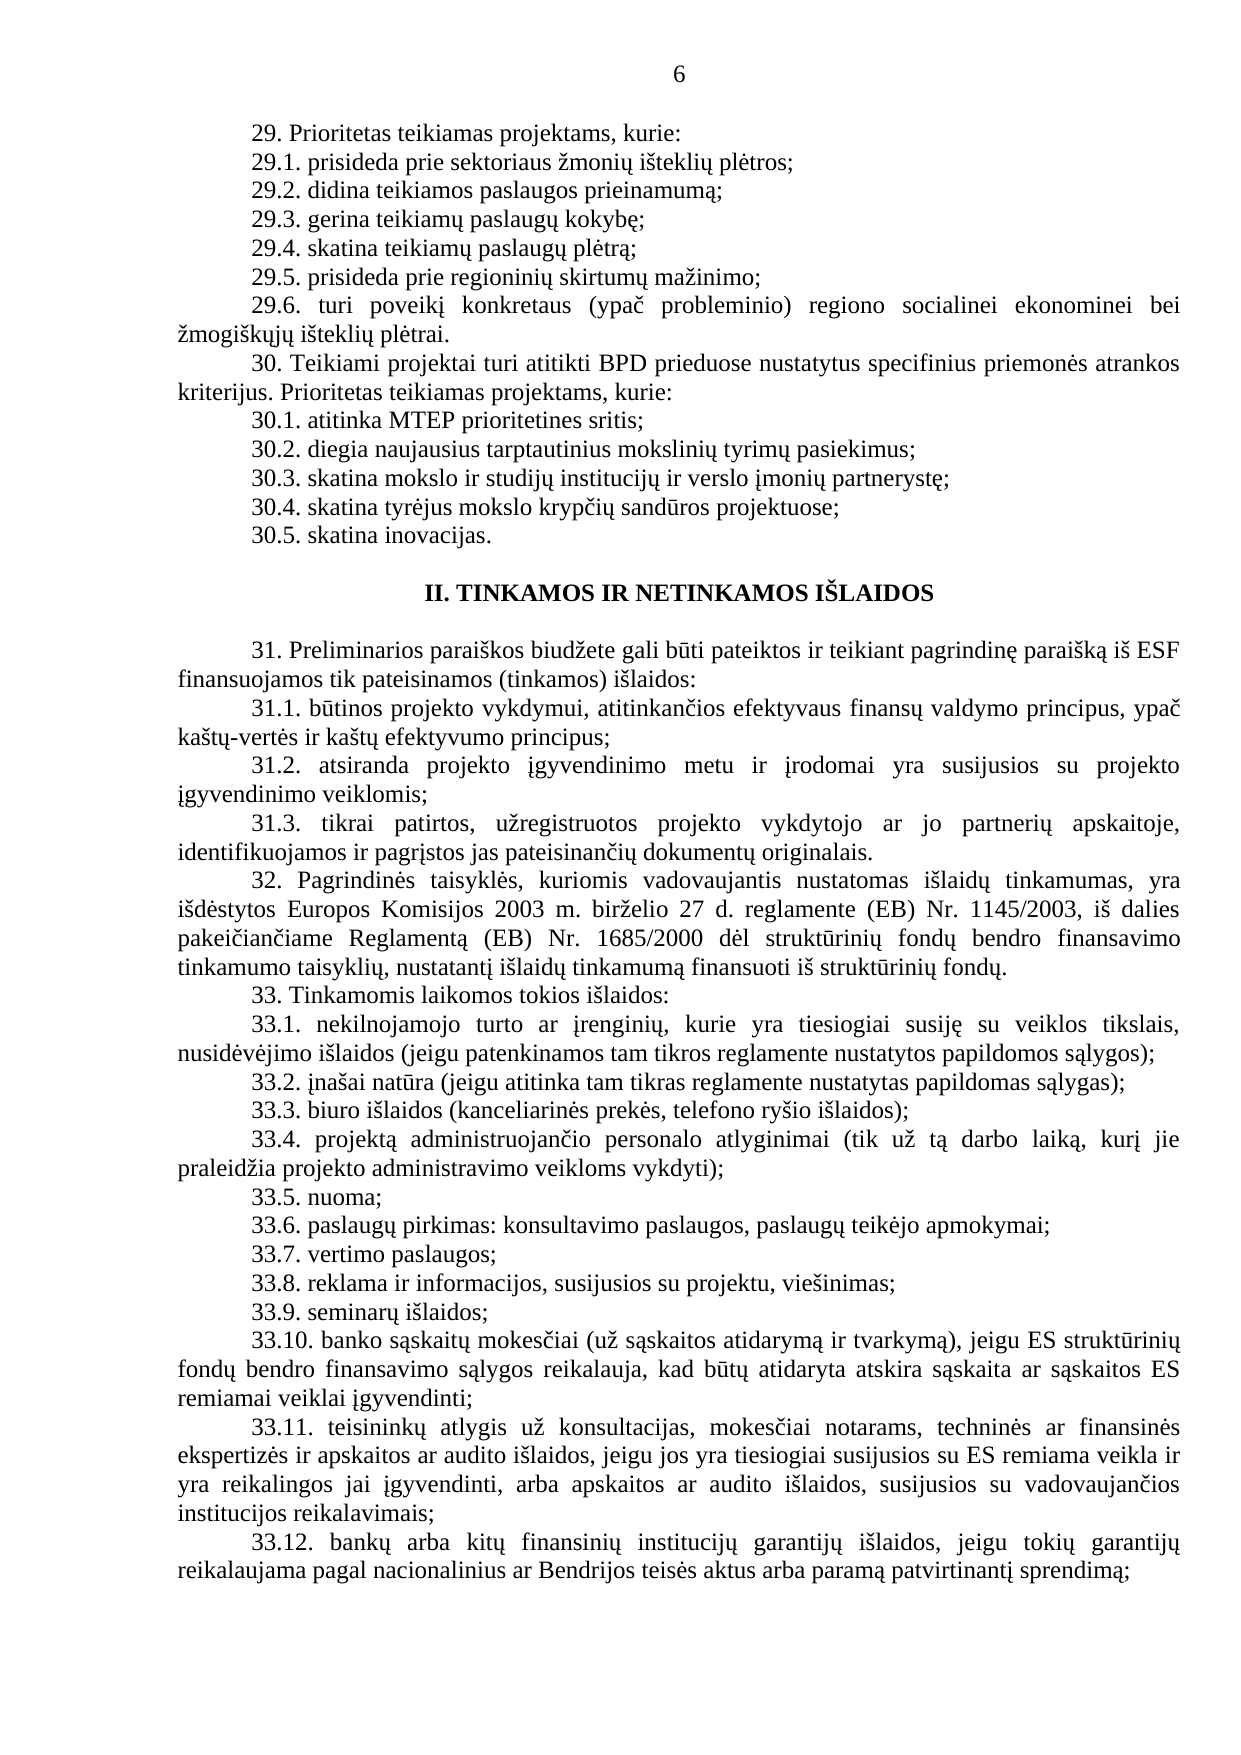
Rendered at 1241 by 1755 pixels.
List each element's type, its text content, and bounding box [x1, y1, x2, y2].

text 29.1. prisideda prie sektoriaus žmonių išteklių plėtros; [177, 147, 1181, 176]
text 32. Pagrindinės taisyklės, kuriomis vadovaujantis nustatomas išlaidų tinkamumas, yra išdėstytos Europos Komisijos 2003 m. birželio 27 d. reglamente (EB) Nr. 1145/2003, iš dalies pakeičiančiame Reglamentą (EB) Nr. 1685/2000 dėl struktūrinių fondų bendro finansavimo tinkamumo taisyklių, nustatantį išlaidų tinkamumą finansuoti iš struktūrinių fondų. [177, 866, 1181, 981]
text 31. Preliminarios paraiškos biudžete gali būti pateiktos ir teikiant pagrindinę paraišką iš ESF finansuojamos tik pateisinamos (tinkamos) išlaidos: [177, 636, 1181, 693]
text 30. Teikiami projektai turi atitikti BPD prieduose nustatytus specifinius priemonės atrankos kriterijus. Prioritetas teikiamas projektams, kurie: [177, 348, 1181, 406]
text 29.5. prisideda prie regioninių skirtumų mažinimo; [177, 262, 1181, 291]
text 29.3. gerina teikiamų paslaugų kokybę; [177, 204, 1181, 233]
text 29. Prioritetas teikiamas projektams, kurie: [177, 118, 1181, 147]
text 33.10. banko sąskaitų mokesčiai (už sąskaitos atidarymą ir tvarkymą), jeigu ES struktūrinių fondų bendro finansavimo sąlygos reikalauja, kad būtų atidaryta atskira sąskaita ar sąskaitos ES remiamai veiklai įgyvendinti; [177, 1326, 1181, 1412]
text 33. Tinkamomis laikomos tokios išlaidos: [177, 981, 1181, 1009]
text 33.2. įnašai natūra (jeigu atitinka tam tikras reglamente nustatytas papildomas sąlygas); [177, 1067, 1181, 1096]
text 29.2. didina teikiamos paslaugos prieinamumą; [177, 176, 1181, 204]
text 33.9. seminarų išlaidos; [177, 1297, 1181, 1326]
text 33.4. projektą administruojančio personalo atlyginimai (tik už tą darbo laiką, kurį jie praleidžia projekto administravimo veikloms vykdyti); [177, 1124, 1181, 1182]
text II. TINKAMOS IR NETINKAMOS IŠLAIDOS [177, 578, 1181, 607]
text 30.1. atitinka MTEP prioritetines sritis; [177, 406, 1181, 434]
text 33.1. nekilnojamojo turto ar įrenginių, kurie yra tiesiogiai susiję su veiklos tikslais, nusidėvėjimo išlaidos (jeigu patenkinamos tam tikros reglamente nustatytos papildomos sąlygos); [177, 1009, 1181, 1067]
text 30.2. diegia naujausius tarptautinius mokslinių tyrimų pasiekimus; [177, 434, 1181, 463]
text 33.3. biuro išlaidos (kanceliarinės prekės, telefono ryšio išlaidos); [177, 1096, 1181, 1124]
text 29.4. skatina teikiamų paslaugų plėtrą; [177, 233, 1181, 262]
text 33.12. bankų arba kitų finansinių institucijų garantijų išlaidos, jeigu tokių garantijų reikalaujama pagal nacionalinius ar Bendrijos teisės aktus arba paramą patvirtinantį sprendimą; [177, 1527, 1181, 1584]
text 30.4. skatina tyrėjus mokslo krypčių sandūros projektuose; [177, 492, 1181, 521]
text 31.1. būtinos projekto vykdymui, atitinkančios efektyvaus finansų valdymo principus, ypač kaštų-vertės ir kaštų efektyvumo principus; [177, 693, 1181, 751]
text 31.3. tikrai patirtos, užregistruotos projekto vykdytojo ar jo partnerių apskaitoje, identifikuojamos ir pagrįstos jas pateisinančių dokumentų originalais. [177, 808, 1181, 866]
text 30.3. skatina mokslo ir studijų institucijų ir verslo įmonių partnerystę; [177, 463, 1181, 492]
text 33.11. teisininkų atlygis už konsultacijas, mokesčiai notarams, techninės ar finansinės ekspertizės ir apskaitos ar audito išlaidos, jeigu jos yra tiesiogiai susijusios su ES remiama veikla ir yra reikalingos jai įgyvendinti, arba apskaitos ar audito išlaidos, susijusios su vadovaujančios institucijos reikalavimais; [177, 1412, 1181, 1527]
text 33.8. reklama ir informacijos, susijusios su projektu, viešinimas; [177, 1268, 1181, 1297]
text 33.6. paslaugų pirkimas: konsultavimo paslaugos, paslaugų teikėjo apmokymai; [177, 1211, 1181, 1239]
text 33.7. vertimo paslaugos; [177, 1239, 1181, 1268]
text 30.5. skatina inovacijas. [177, 521, 1181, 549]
text 29.6. turi poveikį konkretaus (ypač probleminio) regiono socialinei ekonominei bei žmogiškųjų išteklių plėtrai. [177, 291, 1181, 348]
text 33.5. nuoma; [177, 1182, 1181, 1211]
text 31.2. atsiranda projekto įgyvendinimo metu ir įrodomai yra susijusios su projekto įgyvendinimo veiklomis; [177, 751, 1181, 808]
